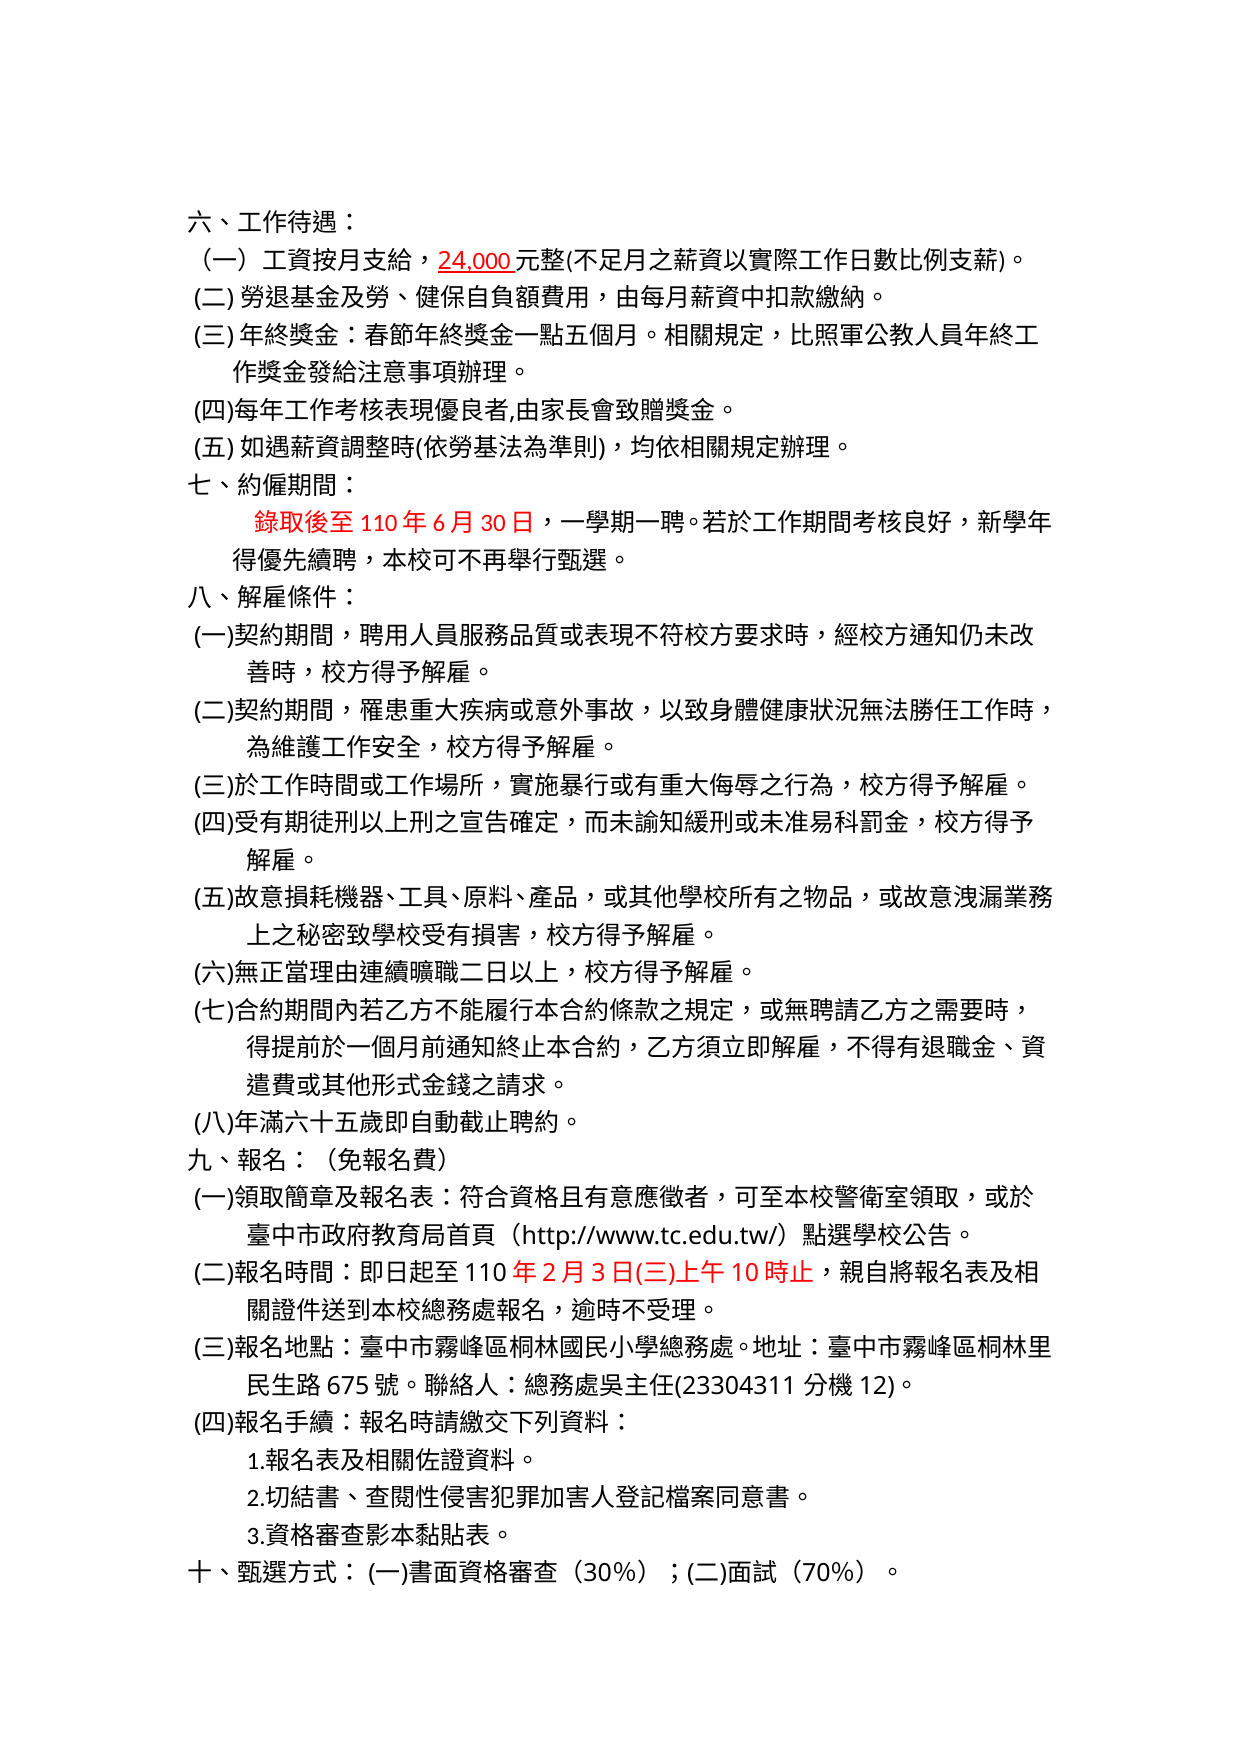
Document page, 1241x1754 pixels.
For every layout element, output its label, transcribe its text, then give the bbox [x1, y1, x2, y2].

text (五) 如遇薪資調整時(依勞基法為準則)，均依相關規定辦理。 [187, 427, 1053, 464]
text (七)合約期間內若乙方不能履行本合約條款之規定，或無聘請乙方之需要時，得提前於一個月前通知終止本合約，乙方須立即解雇，不得有退職金、資遣費或其他形式金錢之請求。 [187, 989, 1053, 1102]
text (一)領取簡章及報名表：符合資格且有意應徵者，可至本校警衛室領取，或於臺中市政府教育局首頁（http://www.tc.edu.tw/）點選學校公告。 [187, 1177, 1053, 1252]
text (二)報名時間：即日起至110年2月3日(三)上午10時止，親自將報名表及相關證件送到本校總務處報名，逾時不受理。 [187, 1252, 1053, 1327]
text (八)年滿六十五歲即自動截止聘約。 [187, 1102, 1053, 1139]
text (一)契約期間，聘用人員服務品質或表現不符校方要求時，經校方通知仍未改善時，校方得予解雇。 [187, 614, 1053, 689]
text (四)受有期徒刑以上刑之宣告確定，而未諭知緩刑或未准易科罰金，校方得予解雇。 [187, 802, 1053, 877]
text (五)故意損耗機器、工具、原料、產品，或其他學校所有之物品，或故意洩漏業務上之秘密致學校受有損害，校方得予解雇。 [187, 877, 1053, 952]
text (四)每年工作考核表現優良者,由家長會致贈獎金。 [187, 389, 1053, 427]
text 六、工作待遇： [187, 202, 1053, 239]
text (四)報名手續：報名時請繳交下列資料： [187, 1402, 1053, 1439]
text 十、甄選方式： (一)書面資格審查（30％）；(二)面試（70％）。 [187, 1552, 1053, 1589]
text 3.資格審查影本黏貼表。 [246, 1514, 1053, 1552]
text 九、報名：（免報名費） [187, 1139, 1053, 1177]
text (三)報名地點：臺中市霧峰區桐林國民小學總務處。地址：臺中市霧峰區桐林里民生路675號。聯絡人：總務處吳主任(23304311 分機 12)。 [187, 1327, 1053, 1402]
text (二) 勞退基金及勞、健保自負額費用，由每月薪資中扣款繳納。 [187, 277, 1053, 314]
text （一）工資按月支給，24,000元整(不足月之薪資以實際工作日數比例支薪)。 [187, 239, 1053, 277]
text 2.切結書、查閱性侵害犯罪加害人登記檔案同意書。 [246, 1477, 1053, 1514]
text (三) 年終獎金：春節年終獎金一點五個月。相關規定，比照軍公教人員年終工作獎金發給注意事項辦理。 [187, 314, 1053, 389]
text 錄取後至110年6月30日，一學期一聘。若於工作期間考核良好，新學年得優先續聘，本校可不再舉行甄選。 [232, 502, 1053, 577]
text 1.報名表及相關佐證資料。 [246, 1439, 1053, 1477]
text (二)契約期間，罹患重大疾病或意外事故，以致身體健康狀況無法勝任工作時，為維護工作安全，校方得予解雇。 [187, 689, 1053, 764]
text 七、約僱期間： [187, 464, 1053, 502]
text (三)於工作時間或工作場所，實施暴行或有重大侮辱之行為，校方得予解雇。 [187, 764, 1053, 802]
text (六)無正當理由連續曠職二日以上，校方得予解雇。 [187, 952, 1053, 989]
text 八、解雇條件： [187, 577, 1053, 614]
